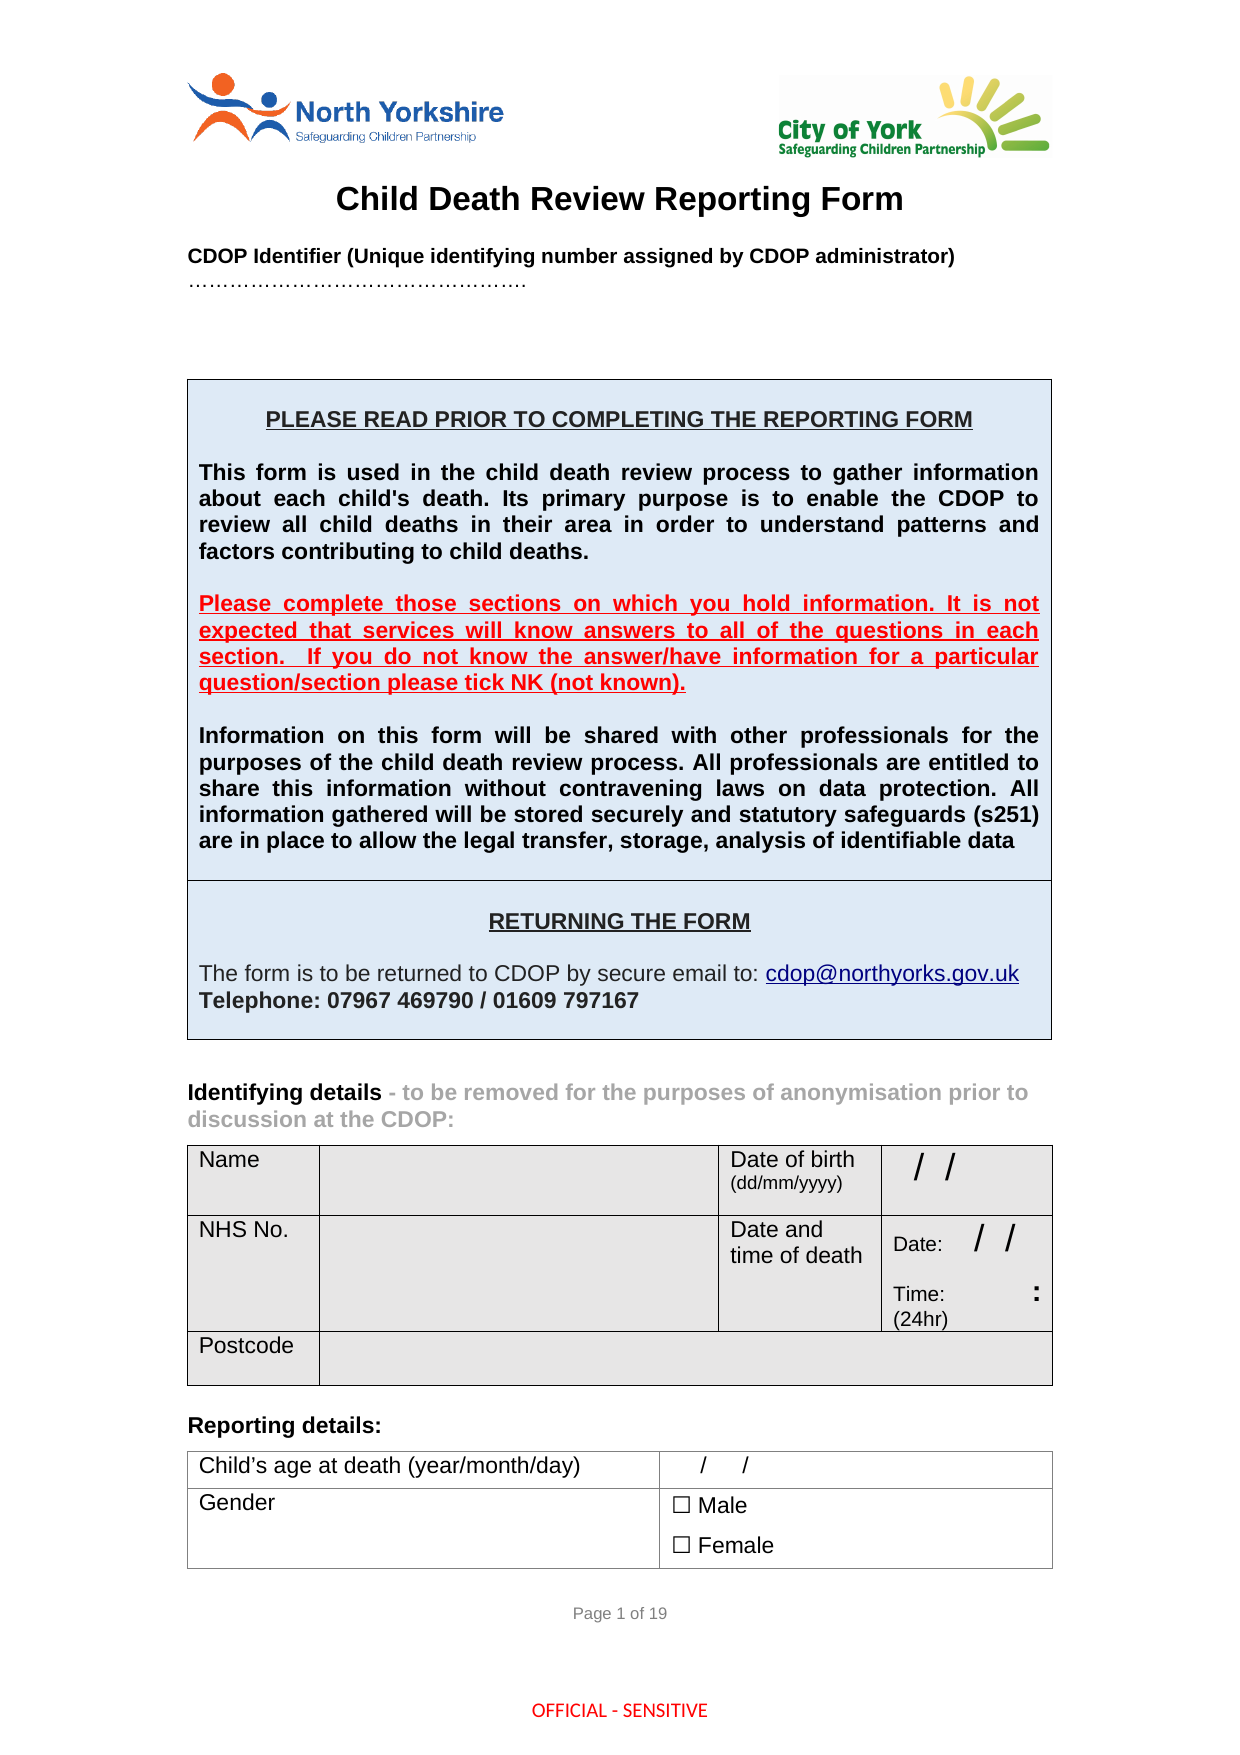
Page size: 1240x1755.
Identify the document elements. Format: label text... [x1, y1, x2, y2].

table_cell [320, 1332, 1052, 1385]
table_header / / [882, 1146, 1052, 1215]
table_cell Postcode [188, 1332, 319, 1385]
table_header PLEASE READ PRIOR TO COMPLETING THE REPORTING FORM This form is used in the child death review process to gather information about each child's death. Its primary purpose is to enable the CDOP to review all child deaths in their area in order to understand patterns and factors contributing to child deaths. Please complete those sections on which you hold information. It is not expected that services will know answers to all of the questions in each section. If you do not know the answer/have information for a particular question/section please tick NK (not known). Information on this form will be shared with other professionals for the purposes of the child death review process. All professionals are entitled to share this information without contravening laws on data protection. All information gathered will be stored securely and statutory safeguards (s251) are in place to allow the legal transfer, storage, analysis of identifiable data [188, 380, 1051, 880]
table_header Child’s age at death (year/month/day) [188, 1452, 659, 1488]
table_cell Date and time of death [719, 1216, 881, 1331]
table_cell NHS No. [188, 1216, 319, 1331]
text Identifying details - to be removed for the purposes of anonymisation prior to discussion at the CDOP: [187, 1079, 1052, 1132]
table_cell [320, 1216, 718, 1331]
text Reporting details: [187, 1412, 1052, 1438]
table_cell Date: / / Time: : (24hr) [882, 1216, 1052, 1331]
table_cell ☐ Male ☐ Female [660, 1489, 1052, 1568]
table_header [320, 1146, 718, 1215]
table_cell Gender [188, 1489, 659, 1568]
table_header / / [660, 1452, 1052, 1488]
table_header Date of birth (dd/mm/yyyy) [719, 1146, 881, 1215]
table_header Name [188, 1146, 319, 1215]
